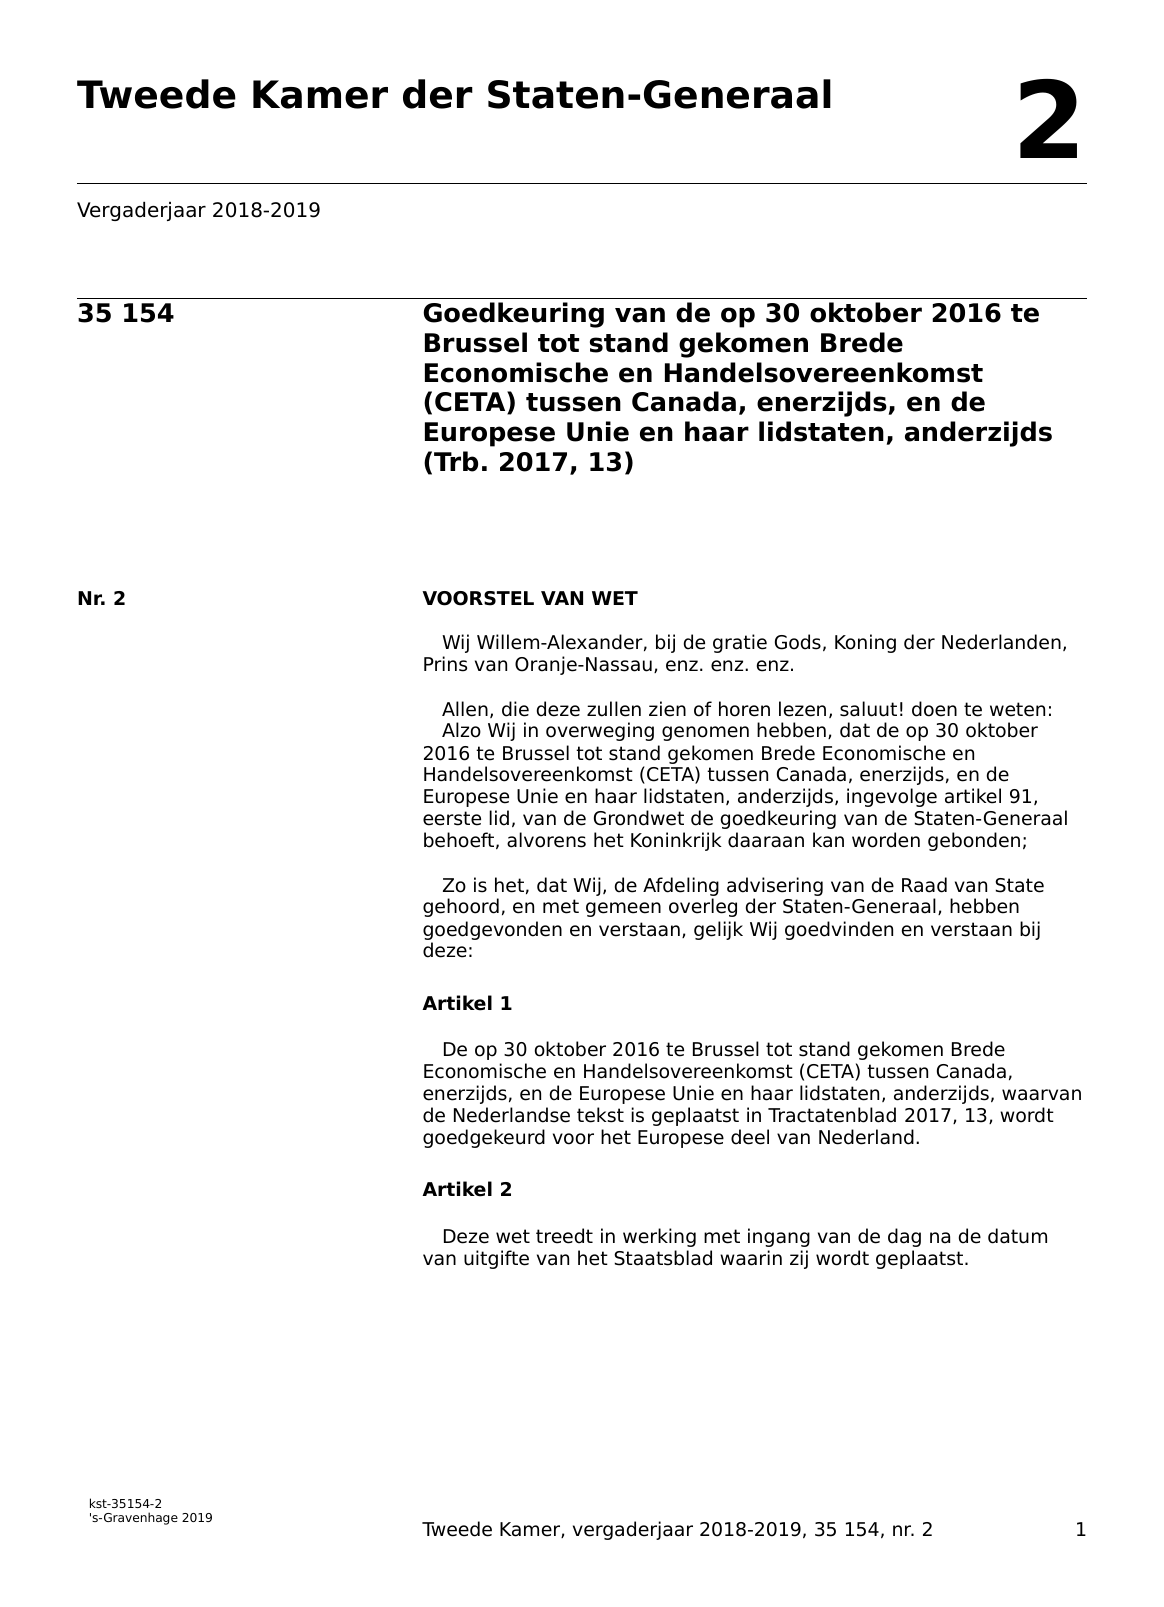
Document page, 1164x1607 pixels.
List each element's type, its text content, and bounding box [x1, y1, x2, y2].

text Wij Willem-Alexander, bij de gratie Gods, Koning der Nederlanden, Prins van Oranje-Nassau, enz. enz. enz. [422, 632, 1087, 676]
text Zo is het, dat Wij, de Afdeling advisering van de Raad van State gehoord, en met gemeen overleg der Staten-Generaal, hebben goedgevonden en verstaan, gelijk Wij goedvinden en verstaan bij deze: [422, 874, 1087, 962]
subtitle Artikel 2 [422, 1179, 1087, 1201]
subtitle Artikel 1 [422, 992, 1087, 1014]
text Deze wet treedt in werking met ingang van de dag na de datum van uitgifte van het Staatsblad waarin zij wordt geplaatst. [422, 1226, 1087, 1270]
table_cell Vergaderjaar 2018-2019 [77, 184, 1087, 298]
subtitle 35 154 Goedkeuring van de op 30 oktober 2016 te Brussel tot stand gekomen Brede Economische en Handelsovereenkomst (CETA) tussen Canada, enerzijds, en de Europese Unie en haar lidstaten, anderzijds (Trb. 2017, 13) [77, 299, 1087, 477]
table_header 2 [886, 59, 1087, 183]
text 's-Gravenhage 2019 [88, 1511, 323, 1525]
text De op 30 oktober 2016 te Brussel tot stand gekomen Brede Economische en Handelsovereenkomst (CETA) tussen Canada, enerzijds, en de Europese Unie en haar lidstaten, anderzijds, waarvan de Nederlandse tekst is geplaatst in Tractatenblad 2017, 13, wordt goedgekeurd voor het Europese deel van Nederland. [422, 1039, 1087, 1149]
text Alzo Wij in overweging genomen hebben, dat de op 30 oktober 2016 te Brussel tot stand gekomen Brede Economische en Handelsovereenkomst (CETA) tussen Canada, enerzijds, en de Europese Unie en haar lidstaten, anderzijds, ingevolge artikel 91, eerste lid, van de Grondwet de goedkeuring van de Staten-Generaal behoeft, alvorens het Koninkrijk daaraan kan worden gebonden; [422, 720, 1087, 852]
table_header Tweede Kamer der Staten-Generaal [77, 59, 886, 183]
text kst-35154-2 [88, 1497, 323, 1511]
text Allen, die deze zullen zien of horen lezen, saluut! doen te weten: [422, 698, 1087, 720]
subtitle Nr. 2 VOORSTEL VAN WET [77, 588, 1087, 610]
